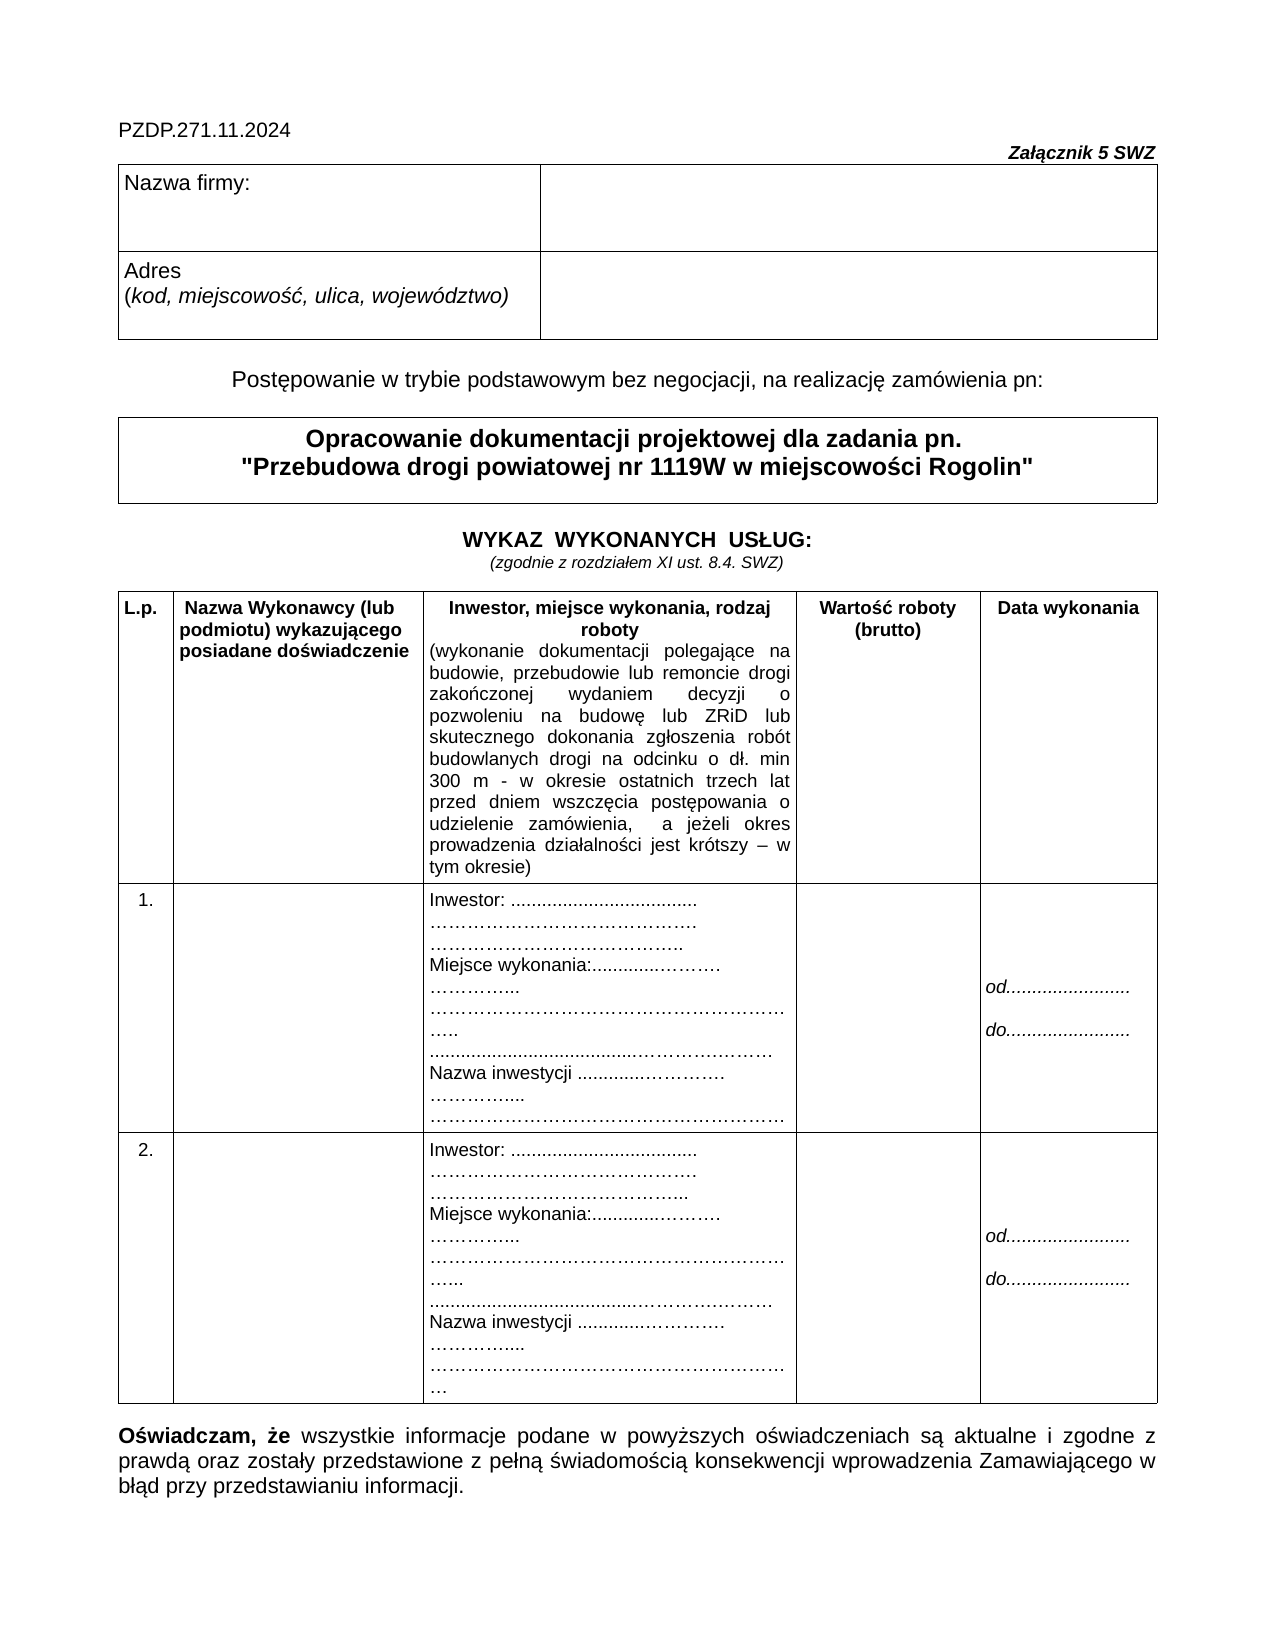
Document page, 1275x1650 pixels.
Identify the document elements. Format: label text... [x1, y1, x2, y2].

table_header [541, 165, 1157, 251]
table_cell [174, 884, 423, 1132]
text (zgodnie z rozdziałem XI ust. 8.4. SWZ) [118, 552, 1157, 572]
table_cell od........................ do........................ [981, 884, 1157, 1132]
text Załącznik 5 SWZ [118, 142, 1157, 164]
table_header Nazwa firmy: [119, 165, 540, 251]
text WYKAZ WYKONANYCH USŁUG: [118, 527, 1157, 552]
table_header Nazwa Wykonawcy (lub podmiotu) wykazującego posiadane doświadczenie [174, 592, 423, 883]
table_cell 1. [119, 884, 173, 1132]
table_cell Inwestor: ....................................…………………………………….………………………………….. Miejsce wykonania:.............……….…………...…………………………………………………….. ........................................………….……… Nazwa inwestycji .............………….…………....………………………………………………… [424, 884, 796, 1132]
table_header Wartość roboty (brutto) [797, 592, 980, 883]
table_cell [541, 252, 1157, 339]
table_header Data wykonania [981, 592, 1157, 883]
table_cell [797, 884, 980, 1132]
table_cell od........................ do........................ [981, 1133, 1157, 1403]
table_cell [797, 1133, 980, 1403]
table_cell 2. [119, 1133, 173, 1403]
table_header Inwestor, miejsce wykonania, rodzaj roboty (wykonanie dokumentacji polegające na budowie, przebudowie lub remoncie drogi zakończonej wydaniem decyzji o pozwoleniu na budowę lub ZRiD lub skutecznego dokonania zgłoszenia robót budowlanych drogi na odcinku o dł. min 300 m - w okresie ostatnich trzech lat przed dniem wszczęcia postępowania o udzielenie zamówienia, a jeżeli okres prowadzenia działalności jest krótszy – w tym okresie) [424, 592, 796, 883]
text Postępowanie w trybie podstawowym bez negocjacji, na realizację zamówienia pn: [118, 366, 1157, 392]
table_header Opracowanie dokumentacji projektowej dla zadania pn. "Przebudowa drogi powiatowej nr 1119W w miejscowości Rogolin" [119, 418, 1157, 503]
table_cell Adres (kod, miejscowość, ulica, województwo) [119, 252, 540, 339]
table_cell Inwestor: ....................................…………………………………….…………………………………... Miejsce wykonania:.............……….…………...……………………………………………………... ........................................………….……… Nazwa inwestycji .............………….…………....…………………………………………………… [424, 1133, 796, 1403]
table_header L.p. [119, 592, 173, 883]
table_cell [174, 1133, 423, 1403]
text Oświadczam, że wszystkie informacje podane w powyższych oświadczeniach są aktualne i zgodne z prawdą oraz zostały przedstawione z pełną świadomością konsekwencji wprowadzenia Zamawiającego w błąd przy przedstawianiu informacji. [118, 1423, 1157, 1498]
text PZDP.271.11.2024 [118, 118, 1157, 142]
